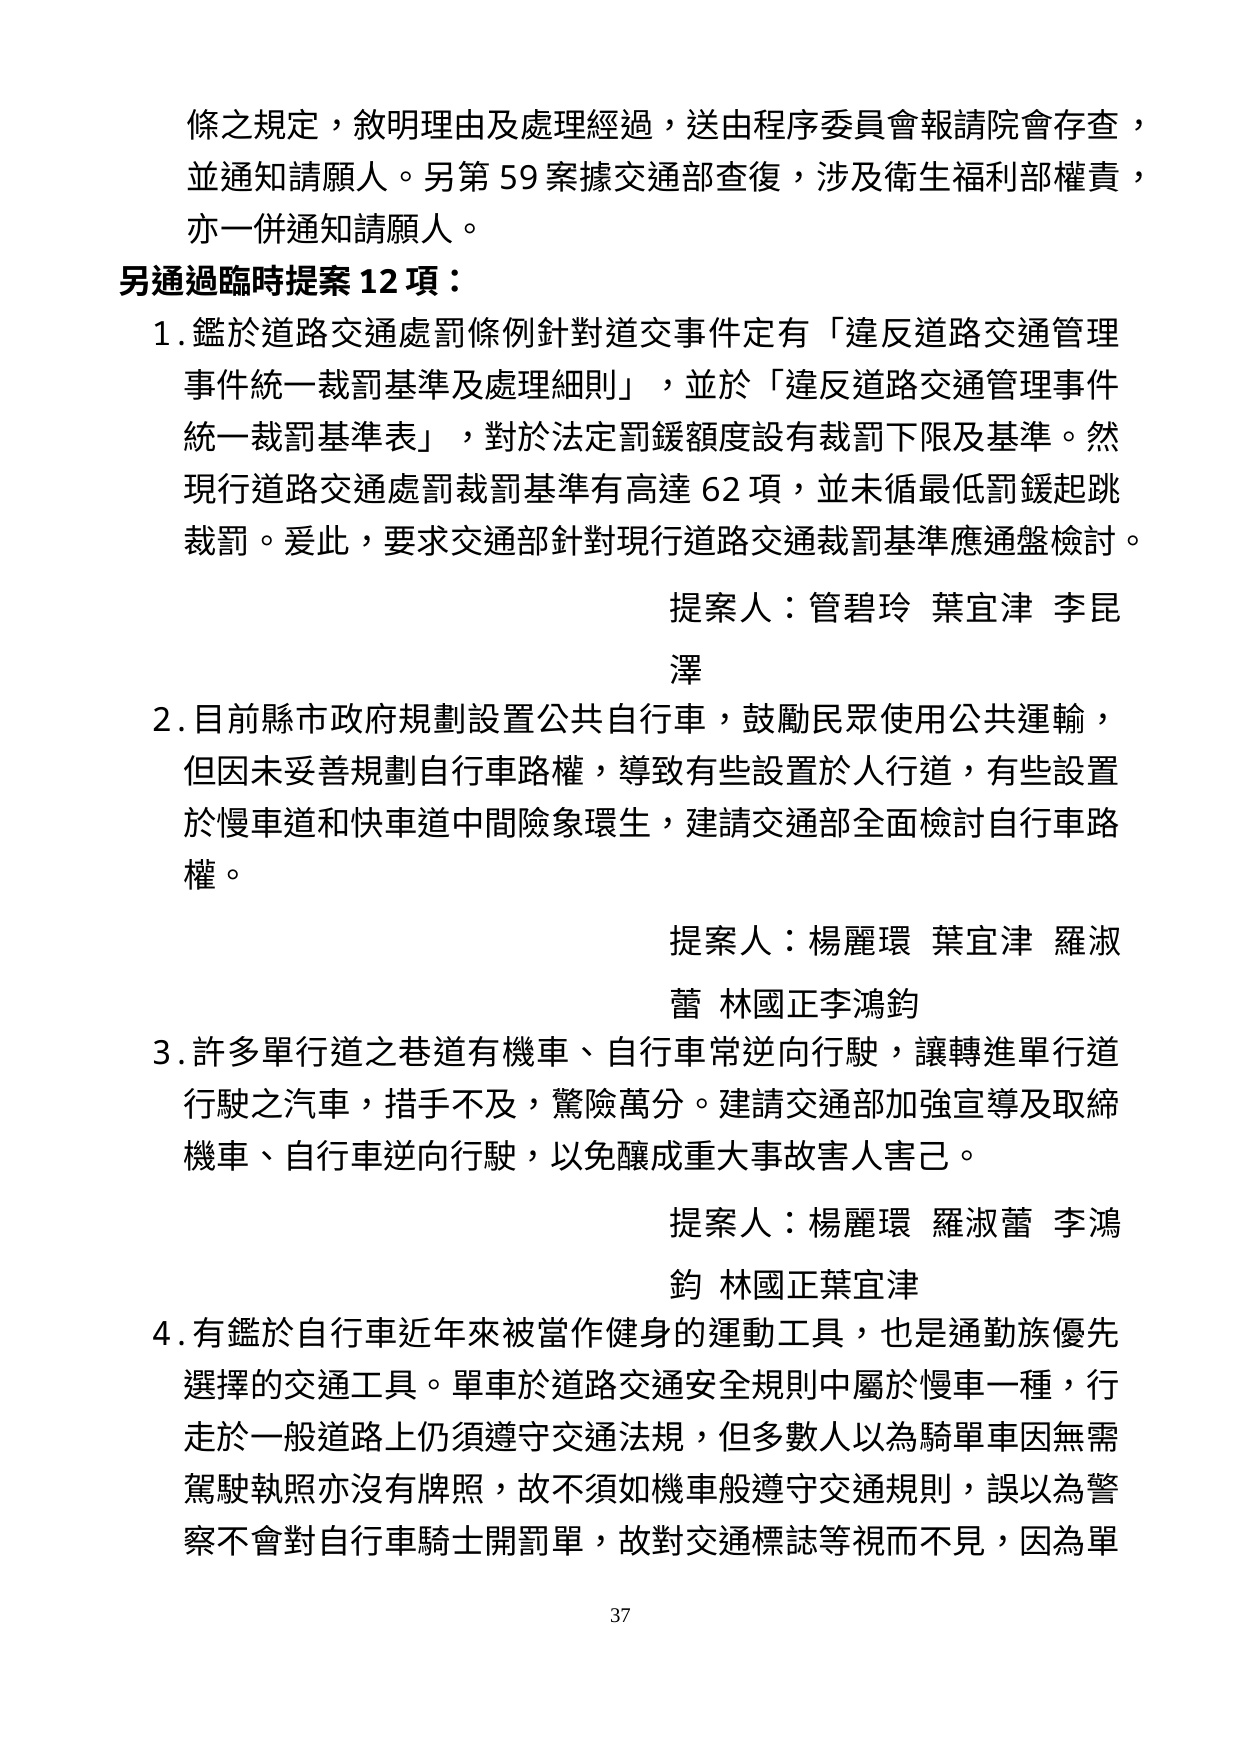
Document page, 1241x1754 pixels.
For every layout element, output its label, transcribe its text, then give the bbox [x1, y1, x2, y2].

text 4.有鑑於自行車近年來被當作健身的運動工具，也是通勤族優先選擇的交通工具。單車於道路交通安全規則中屬於慢車一種，行走於一般道路上仍須遵守交通法規，但多數人以為騎單車因無需駕駛執照亦沒有牌照，故不須如機車般遵守交通規則，誤以為警察不會對自行車騎士開罰單，故對交通標誌等視而不見，因為單 [151, 1304, 1122, 1564]
text 3.許多單行道之巷道有機車、自行車常逆向行駛，讓轉進單行道行駛之汽車，措手不及，驚險萬分。建請交通部加強宣導及取締機車、自行車逆向行駛，以免釀成重大事故害人害己。 [151, 1023, 1122, 1179]
text 1.鑑於道路交通處罰條例針對道交事件定有「違反道路交通管理事件統一裁罰基準及處理細則」，並於「違反道路交通管理事件統一裁罰基準表」，對於法定罰鍰額度設有裁罰下限及基準。然現行道路交通處罰裁罰基準有高達62項，並未循最低罰鍰起跳裁罰。爰此，要求交通部針對現行道路交通裁罰基準應通盤檢討。 [151, 304, 1122, 564]
text 提案人：管碧玲 葉宜津 李昆澤 [669, 564, 1122, 689]
text 人民請願案第1至第59案均已函請交通部查復參考在案，建請修正法規部分，均經主管機關入案，並列入本會審查相關法案時參考；經審查結果均不成為議案，依立法院職權行使法第六十七條之規定，敘明理由及處理經過，送由程序委員會報請院會存查，並通知請願人。另第59案據交通部查復，涉及衛生福利部權責，亦一併通知請願人。 [118, 96, 1122, 252]
text 提案人：楊麗環 羅淑蕾 李鴻鈞 林國正葉宜津 [669, 1179, 1122, 1304]
text 提案人：楊麗環 葉宜津 羅淑蕾 林國正李鴻鈞 [669, 898, 1122, 1023]
text 另通過臨時提案12項： [118, 252, 1122, 304]
text 2.目前縣市政府規劃設置公共自行車，鼓勵民眾使用公共運輸，但因未妥善規劃自行車路權，導致有些設置於人行道，有些設置於慢車道和快車道中間險象環生，建請交通部全面檢討自行車路權。 [151, 689, 1122, 898]
